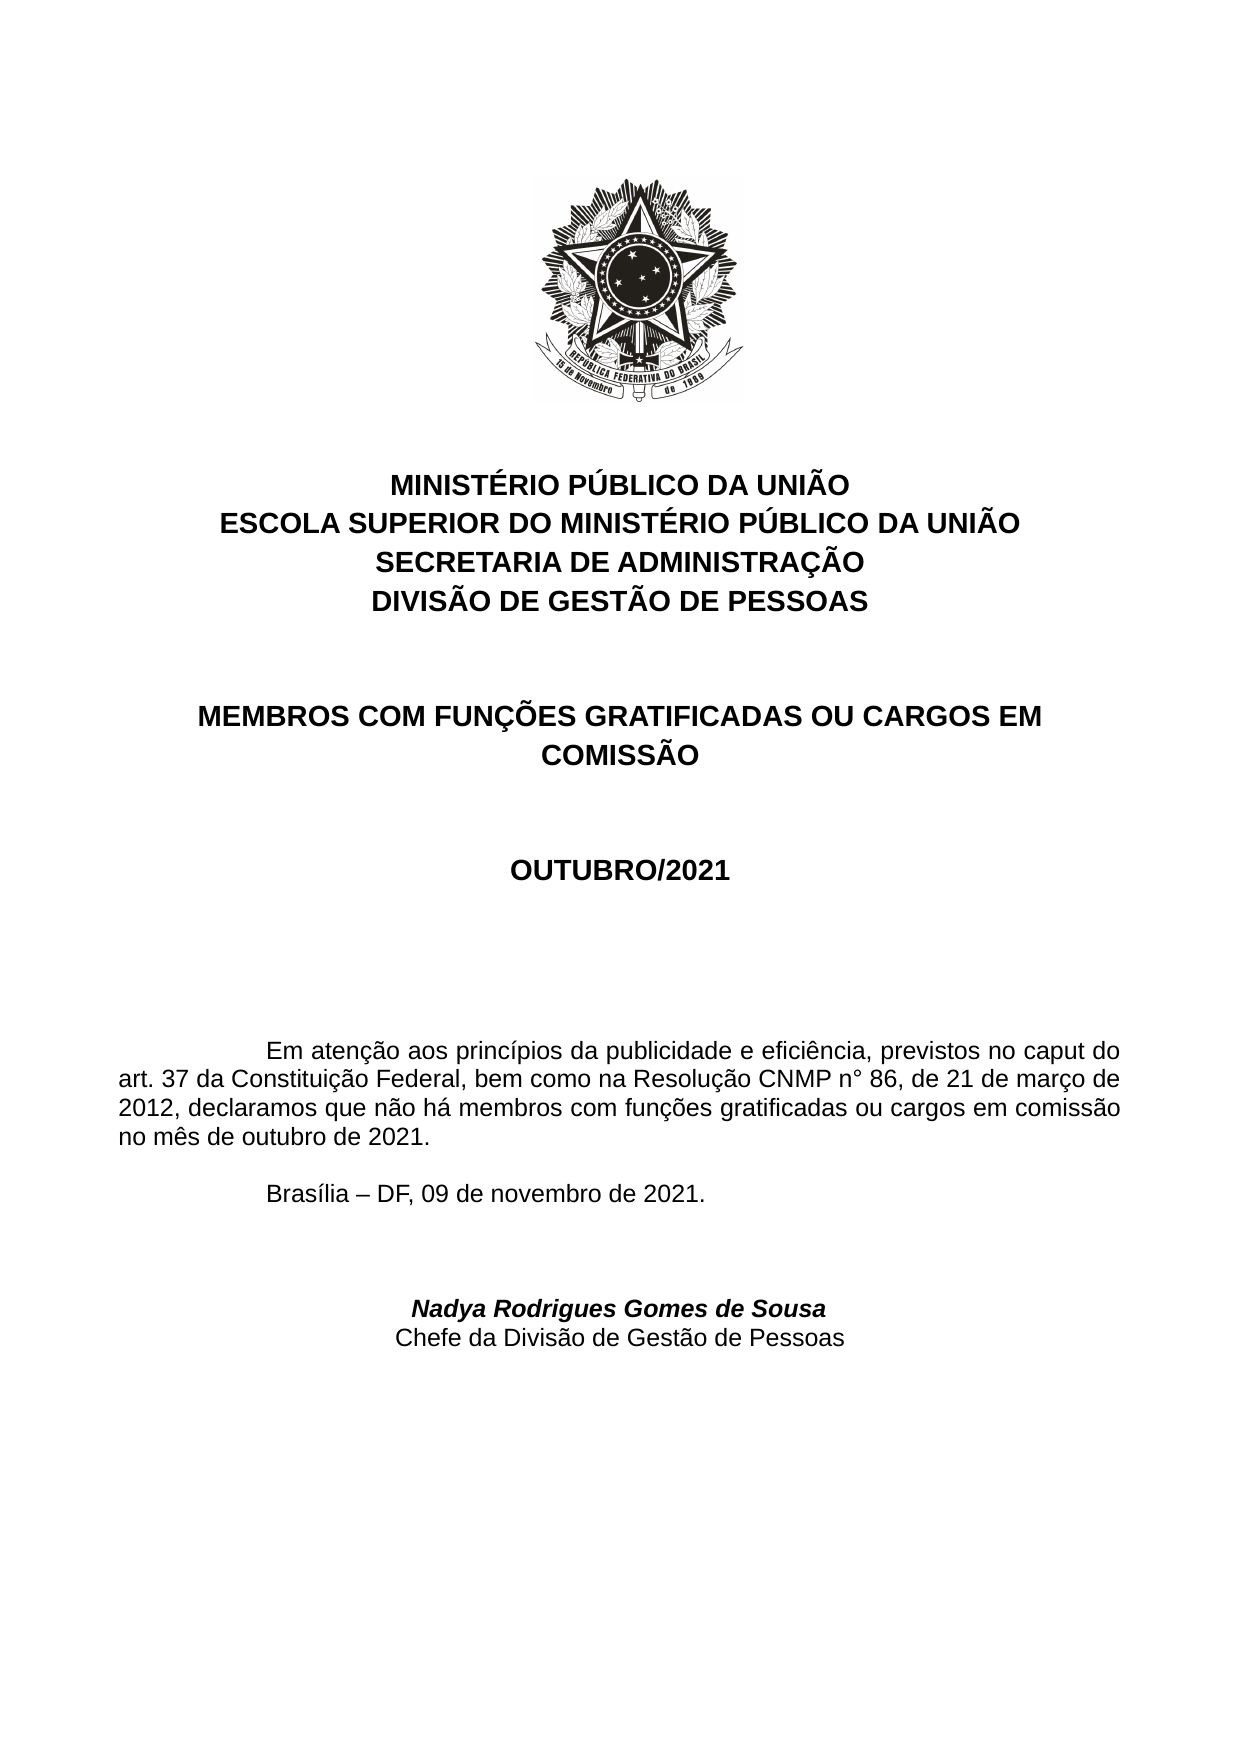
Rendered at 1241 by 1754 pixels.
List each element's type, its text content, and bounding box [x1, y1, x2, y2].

text OUTUBRO/2021 [118, 853, 1122, 887]
text DIVISÃO DE GESTÃO DE PESSOAS [118, 583, 1122, 617]
text Nadya Rodrigues Gomes de Sousa [118, 1294, 1122, 1323]
text Em atenção aos princípios da publicidade e eficiência, previstos no caput do art. 37 da Constituição Federal, bem como na Resolução CNMP n° 86, de 21 de março de 2012, declaramos que não há membros com funções gratificadas ou cargos em comissão no mês de outubro de 2021. [118, 1036, 1122, 1151]
picture [530, 177, 746, 404]
text Brasília – DF, 09 de novembro de 2021. [118, 1179, 1122, 1208]
text MINISTÉRIO PÚBLICO DA UNIÃO [118, 468, 1122, 501]
text MEMBROS COM FUNÇÕES GRATIFICADAS OU CARGOS EM COMISSÃO [118, 699, 1122, 771]
text ESCOLA SUPERIOR DO MINISTÉRIO PÚBLICO DA UNIÃO [118, 506, 1122, 540]
text Chefe da Divisão de Gestão de Pessoas [118, 1323, 1122, 1352]
text SECRETARIA DE ADMINISTRAÇÃO [118, 545, 1122, 578]
